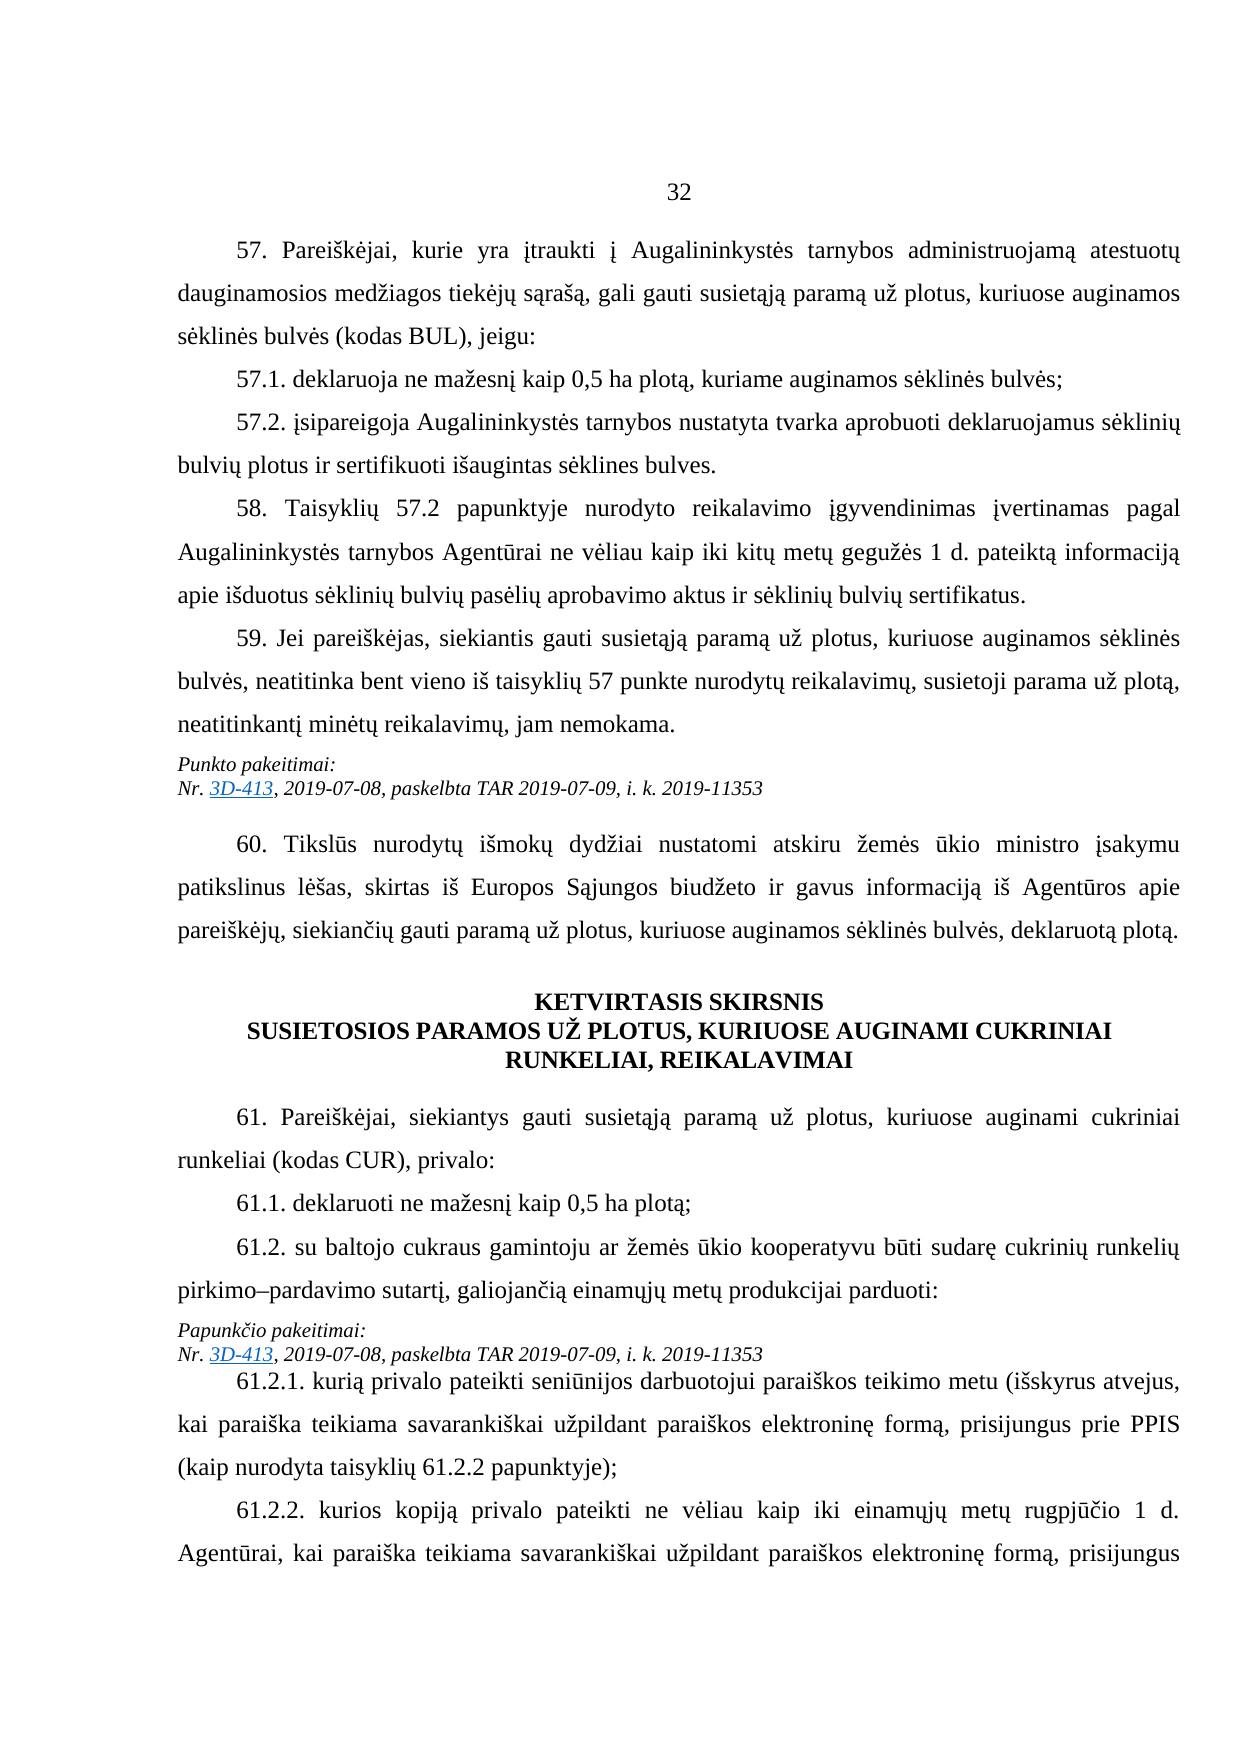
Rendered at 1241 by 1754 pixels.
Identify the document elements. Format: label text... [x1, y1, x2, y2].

text KETVIRTASIS SKIRSNIS [177, 987, 1181, 1016]
text 57.1. deklaruoja ne mažesnį kaip 0,5 ha plotą, kuriame auginamos sėklinės bulvės; [177, 364, 1181, 393]
text Punkto pakeitimai: [177, 752, 1181, 776]
text 58. Taisyklių 57.2 papunktyje nurodyto reikalavimo įgyvendinimas įvertinamas pagal Augalininkystės tarnybos Agentūrai ne vėliau kaip iki kitų metų gegužės 1 d. pateiktą informaciją apie išduotus sėklinių bulvių pasėlių aprobavimo aktus ir sėklinių bulvių sertifikatus. [177, 493, 1181, 608]
text Nr. 3D-413, 2019-07-08, paskelbta TAR 2019-07-09, i. k. 2019-11353 [177, 1342, 1181, 1366]
text 60. Tikslūs nurodytų išmokų dydžiai nustatomi atskiru žemės ūkio ministro įsakymu patikslinus lėšas, skirtas iš Europos Sąjungos biudžeto ir gavus informaciją iš Agentūros apie pareiškėjų, siekiančių gauti paramą už plotus, kuriuose auginamos sėklinės bulvės, deklaruotą plotą. [177, 829, 1181, 944]
text SUSIETOSIOS PARAMOS UŽ PLOTUS, KURIUOSE AUGINAMI CUKRINIAI RUNKELIAI, REIKALAVIMAI [177, 1016, 1181, 1073]
text 61.2.1. kurią privalo pateikti seniūnijos darbuotojui paraiškos teikimo metu (išskyrus atvejus, kai paraiška teikiama savarankiškai užpildant paraiškos elektroninę formą, prisijungus prie PPIS (kaip nurodyta taisyklių 61.2.2 papunktyje); [177, 1366, 1181, 1481]
text Nr. 3D-413, 2019-07-08, paskelbta TAR 2019-07-09, i. k. 2019-11353 [177, 776, 1181, 800]
text 59. Jei pareiškėjas, siekiantis gauti susietąją paramą už plotus, kuriuose auginamos sėklinės bulvės, neatitinka bent vieno iš taisyklių 57 punkte nurodytų reikalavimų, susietoji parama už plotą, neatitinkantį minėtų reikalavimų, jam nemokama. [177, 623, 1181, 738]
text 61.2.2. kurios kopiją privalo pateikti ne vėliau kaip iki einamųjų metų rugpjūčio 1 d. Agentūrai, kai paraiška teikiama savarankiškai užpildant paraiškos elektroninę formą, prisijungus [177, 1495, 1181, 1567]
text 57.2. įsipareigoja Augalininkystės tarnybos nustatyta tvarka aprobuoti deklaruojamus sėklinių bulvių plotus ir sertifikuoti išaugintas sėklines bulves. [177, 407, 1181, 479]
text 61.2. su baltojo cukraus gamintoju ar žemės ūkio kooperatyvu būti sudarę cukrinių runkelių pirkimo–pardavimo sutartį, galiojančią einamųjų metų produkcijai parduoti: [177, 1232, 1181, 1303]
text 61. Pareiškėjai, siekiantys gauti susietąją paramą už plotus, kuriuose auginami cukriniai runkeliai (kodas CUR), privalo: [177, 1102, 1181, 1174]
text Papunkčio pakeitimai: [177, 1318, 1181, 1342]
text 57. Pareiškėjai, kurie yra įtraukti į Augalininkystės tarnybos administruojamą atestuotų dauginamosios medžiagos tiekėjų sąrašą, gali gauti susietąją paramą už plotus, kuriuose auginamos sėklinės bulvės (kodas BUL), jeigu: [177, 235, 1181, 350]
text 61.1. deklaruoti ne mažesnį kaip 0,5 ha plotą; [177, 1188, 1181, 1217]
